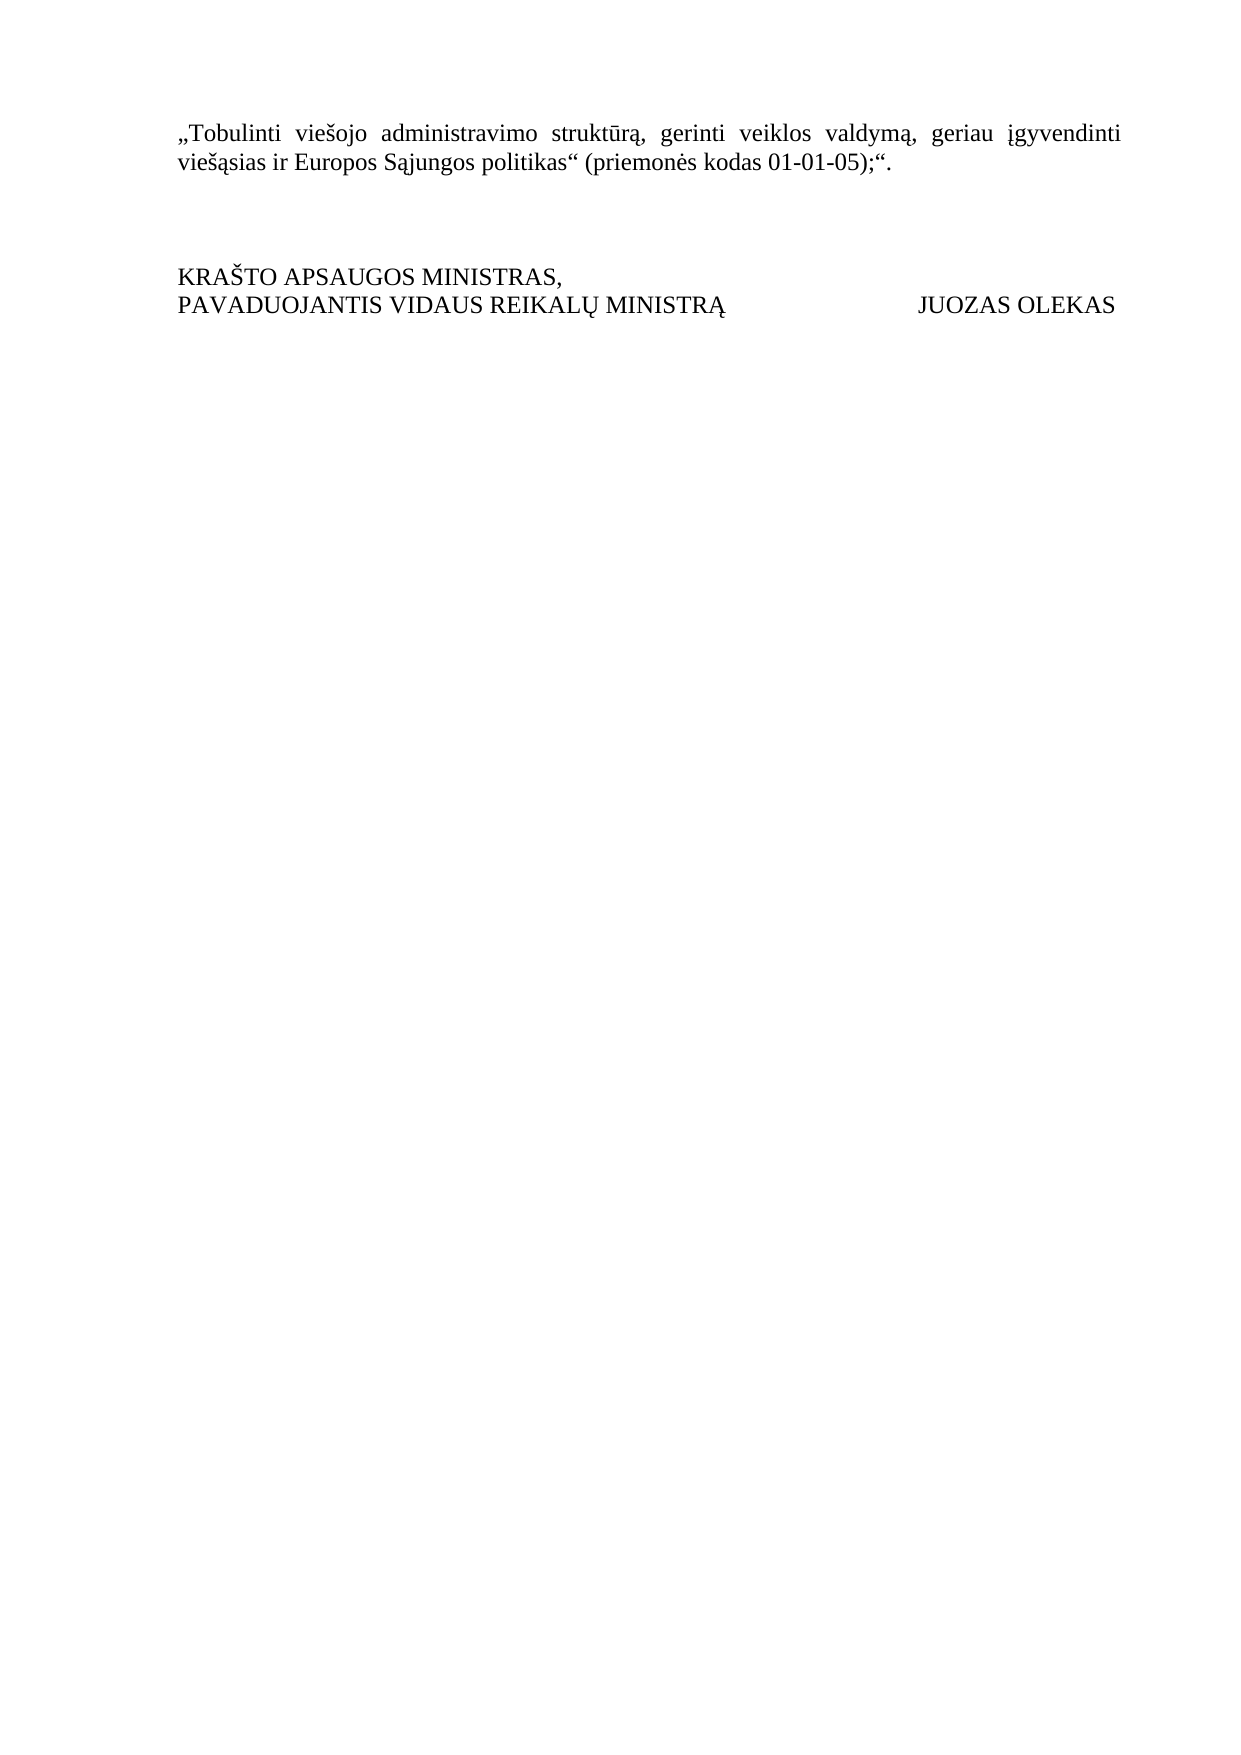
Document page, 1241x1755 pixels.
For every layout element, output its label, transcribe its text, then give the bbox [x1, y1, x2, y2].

text pavaduojantis vidaus reikalų ministrą Juozas Olekas [177, 291, 1122, 319]
text Krašto apsaugos ministras, [177, 262, 1122, 291]
text „Tobulinti viešojo administravimo struktūrą, gerinti veiklos valdymą, geriau įgyvendinti viešąsias ir Europos Sąjungos politikas“ (priemonės kodas 01-01-05);“. [177, 118, 1122, 176]
